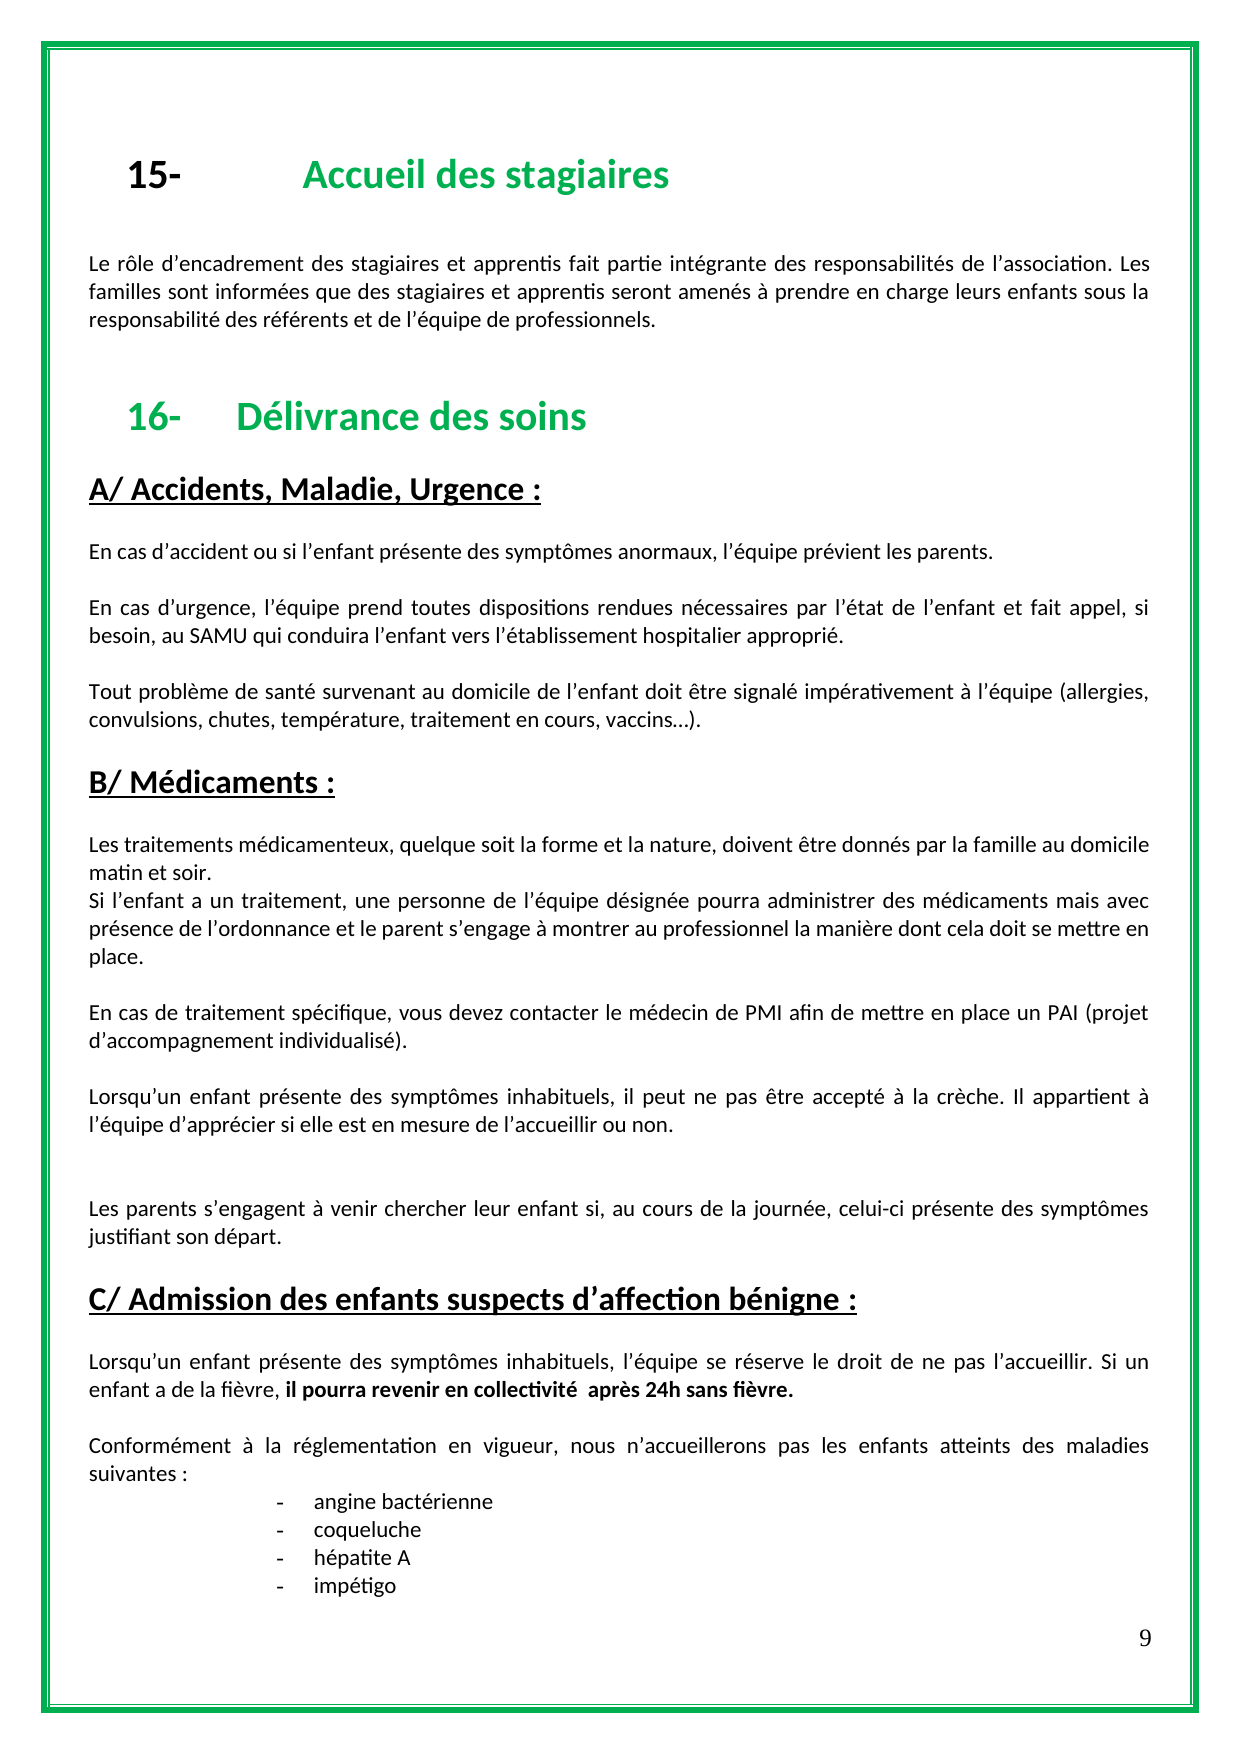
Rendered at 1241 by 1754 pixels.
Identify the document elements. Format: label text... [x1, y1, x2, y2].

text Les parents s’engagent à venir chercher leur enfant si, au cours de la journée, celui-ci présente des symptômes justifiant son départ. [89, 1194, 1152, 1250]
text Si l’enfant a un traitement, une personne de l’équipe désignée pourra administrer des médicaments mais avec présence de l’ordonnance et le parent s’engage à montrer au professionnel la manière dont cela doit se mettre en place. [89, 886, 1152, 970]
text C/ Admission des enfants suspects d’affection bénigne : [89, 1278, 1152, 1319]
list Accueil des stagiaires [126, 148, 1152, 198]
text A/ Accidents, Maladie, Urgence : [89, 468, 1152, 509]
text En cas d’accident ou si l’enfant présente des symptômes anormaux, l’équipe prévient les parents. [89, 537, 1152, 565]
text Lorsqu’un enfant présente des symptômes inhabituels, il peut ne pas être accepté à la crèche. Il appartient à l’équipe d’apprécier si elle est en mesure de l’accueillir ou non. [89, 1082, 1152, 1138]
text Conformément à la réglementation en vigueur, nous n’accueillerons pas les enfants atteints des maladies suivantes : [89, 1431, 1152, 1487]
text Le rôle d’encadrement des stagiaires et apprentis fait partie intégrante des responsabilités de l’association. Les familles sont informées que des stagiaires et apprentis seront amenés à prendre en charge leurs enfants sous la responsabilité des référents et de l’équipe de professionnels. [89, 249, 1152, 333]
list impétigo [276, 1571, 1152, 1599]
text Les traitements médicamenteux, quelque soit la forme et la nature, doivent être donnés par la famille au domicile matin et soir. [89, 830, 1152, 886]
text En cas d’urgence, l’équipe prend toutes dispositions rendues nécessaires par l’état de l’enfant et fait appel, si besoin, au SAMU qui conduira l’enfant vers l’établissement hospitalier approprié. [89, 593, 1152, 649]
text Lorsqu’un enfant présente des symptômes inhabituels, l’équipe se réserve le droit de ne pas l’accueillir. Si un enfant a de la fièvre, il pourra revenir en collectivité après 24h sans fièvre. [89, 1347, 1152, 1403]
list Délivrance des soins [126, 389, 1152, 440]
list hépatite A [276, 1543, 1152, 1571]
list coqueluche [276, 1515, 1152, 1543]
text B/ Médicaments : [89, 761, 1152, 802]
list angine bactérienne [276, 1487, 1152, 1515]
text Tout problème de santé survenant au domicile de l’enfant doit être signalé impérativement à l’équipe (allergies, convulsions, chutes, température, traitement en cours, vaccins…). [89, 677, 1152, 733]
text En cas de traitement spécifique, vous devez contacter le médecin de PMI afin de mettre en place un PAI (projet d’accompagnement individualisé). [89, 998, 1152, 1054]
